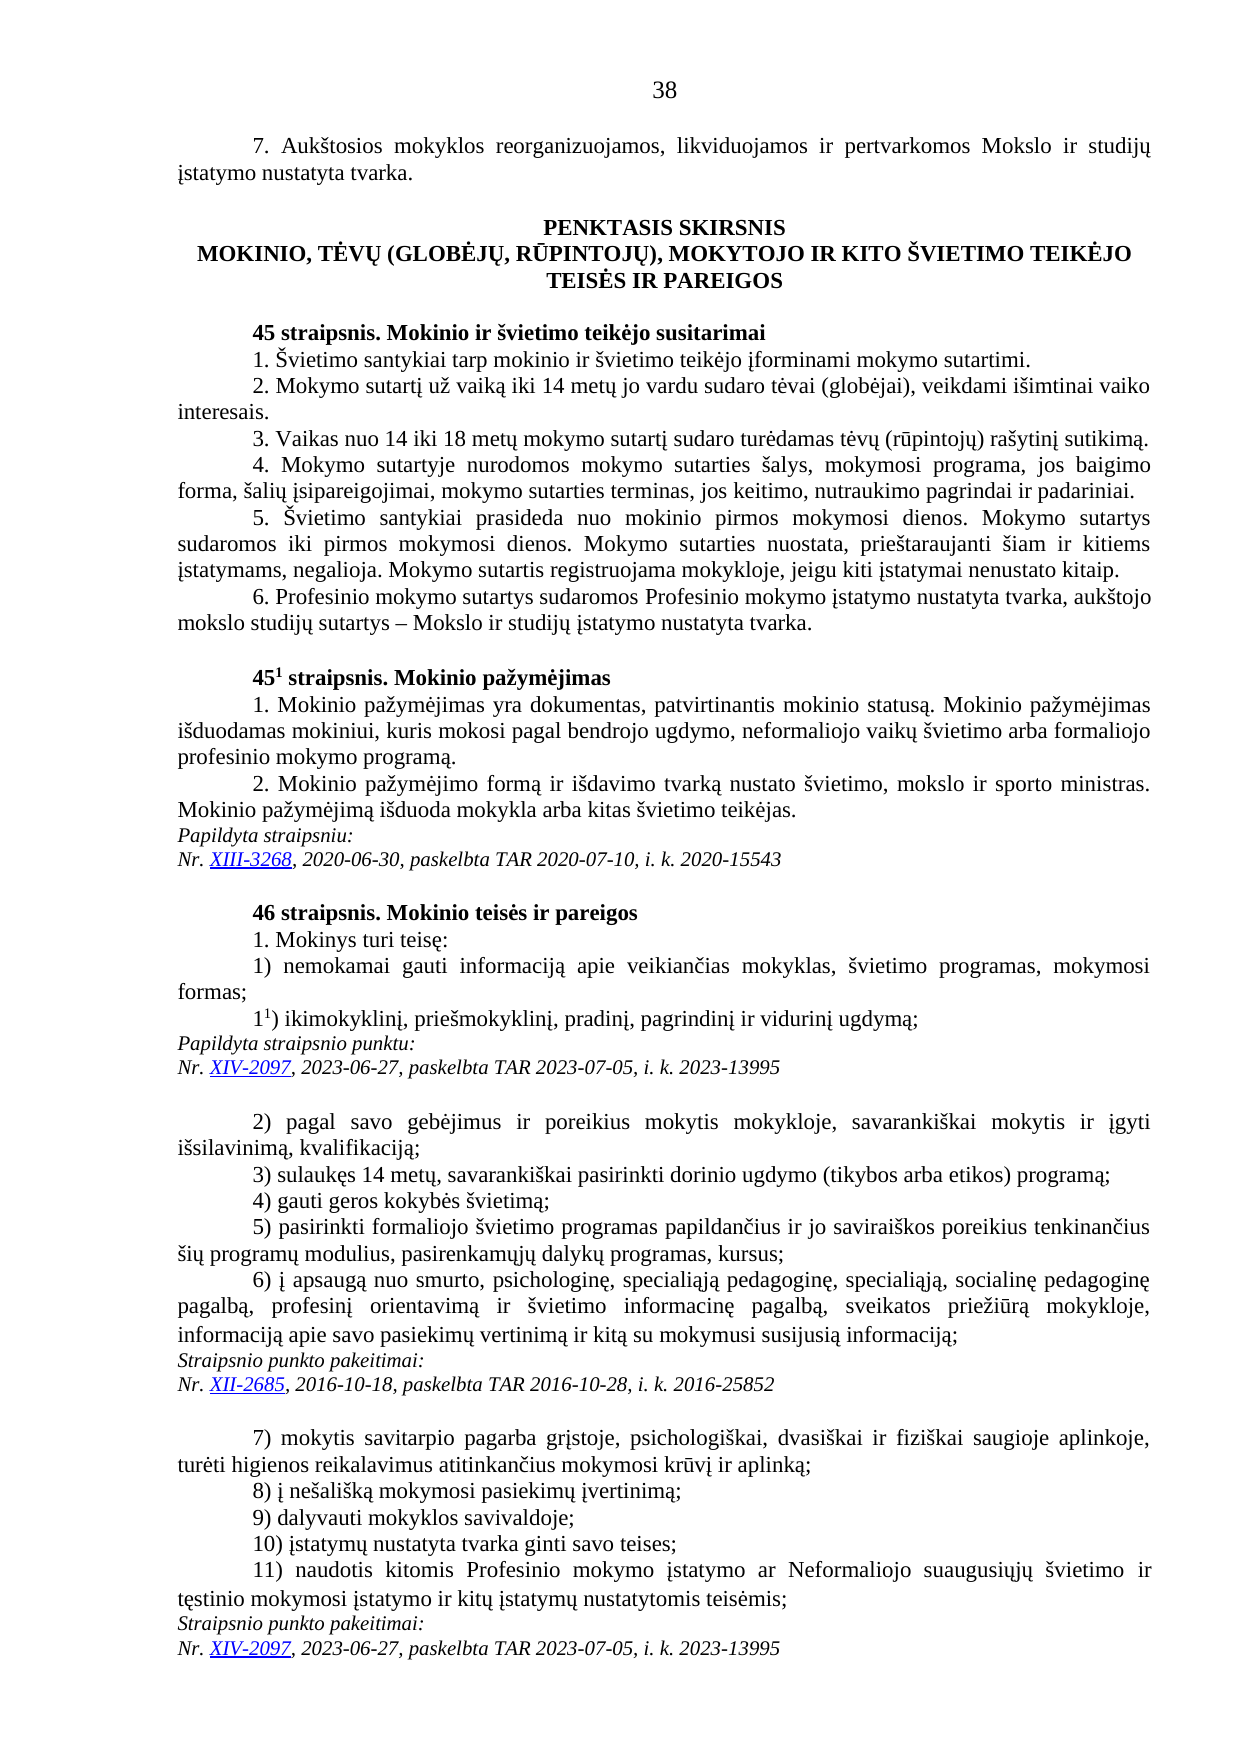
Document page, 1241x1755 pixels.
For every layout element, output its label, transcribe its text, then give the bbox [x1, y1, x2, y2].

text 4. Mokymo sutartyje nurodomos mokymo sutarties šalys, mokymosi programa, jos baigimo forma, šalių įsipareigojimai, mokymo sutarties terminas, jos keitimo, nutraukimo pagrindai ir padariniai. [177, 451, 1152, 504]
text 46 straipsnis. Mokinio teisės ir pareigos [177, 899, 1152, 926]
text 1. Mokinys turi teisę: [177, 926, 1152, 952]
text 1. Mokinio pažymėjimas yra dokumentas, patvirtinantis mokinio statusą. Mokinio pažymėjimas išduodamas mokiniui, kuris mokosi pagal bendrojo ugdymo, neformaliojo vaikų švietimo arba formaliojo profesinio mokymo programą. [177, 691, 1152, 770]
text 11) ikimokyklinį, priešmokyklinį, pradinį, pagrindinį ir vidurinį ugdymą; [177, 1005, 1152, 1031]
text 3) sulaukęs 14 metų, savarankiškai pasirinkti dorinio ugdymo (tikybos arba etikos) programą; [177, 1161, 1152, 1187]
text 451 straipsnis. Mokinio pažymėjimas [177, 664, 1152, 691]
text 45 straipsnis. Mokinio ir švietimo teikėjo susitarimai [177, 319, 1152, 346]
text 2. Mokymo sutartį už vaiką iki 14 metų jo vardu sudaro tėvai (globėjai), veikdami išimtinai vaiko interesais. [177, 372, 1152, 425]
text 1. Švietimo santykiai tarp mokinio ir švietimo teikėjo įforminami mokymo sutartimi. [177, 346, 1152, 372]
text 9) dalyvauti mokyklos savivaldoje; [177, 1503, 1152, 1530]
text 1) nemokamai gauti informaciją apie veikiančias mokyklas, švietimo programas, mokymosi formas; [177, 952, 1152, 1005]
text Nr. XII-2685, 2016-10-18, paskelbta TAR 2016-10-28, i. k. 2016-25852 [177, 1372, 1152, 1396]
text Straipsnio punkto pakeitimai: [177, 1611, 1152, 1635]
text Papildyta straipsnio punktu: [177, 1031, 1152, 1055]
text Nr. XIV-2097, 2023-06-27, paskelbta TAR 2023-07-05, i. k. 2023-13995 [177, 1635, 1152, 1659]
text Papildyta straipsniu: [177, 822, 1152, 847]
text 2. Mokinio pažymėjimo formą ir išdavimo tvarką nustato švietimo, mokslo ir sporto ministras. Mokinio pažymėjimą išduoda mokykla arba kitas švietimo teikėjas. [177, 770, 1152, 822]
text 4) gauti geros kokybės švietimą; [177, 1187, 1152, 1213]
text 7) mokytis savitarpio pagarba grįstoje, psichologiškai, dvasiškai ir fiziškai saugioje aplinkoje, turėti higienos reikalavimus atitinkančius mokymosi krūvį ir aplinką; [177, 1424, 1152, 1477]
text MOKINIO, TĖVŲ (globėjų, rūpintojų), MOKYTOJO IR KITO ŠVIETIMO TEIKĖJO TEISĖS IR PAREIGOS [177, 240, 1152, 293]
text Straipsnio punkto pakeitimai: [177, 1348, 1152, 1372]
text Nr. XIII-3268, 2020-06-30, paskelbta TAR 2020-07-10, i. k. 2020-15543 [177, 847, 1152, 871]
text PENKTASIS SKIRSNIS [177, 214, 1152, 240]
text 5) pasirinkti formaliojo švietimo programas papildančius ir jo saviraiškos poreikius tenkinančius šių programų modulius, pasirenkamųjų dalykų programas, kursus; [177, 1213, 1152, 1266]
text 7. Aukštosios mokyklos reorganizuojamos, likviduojamos ir pertvarkomos Mokslo ir studijų įstatymo nustatyta tvarka. [177, 132, 1152, 185]
text 11) naudotis kitomis Profesinio mokymo įstatymo ar Neformaliojo suaugusiųjų švietimo ir tęstinio mokymosi įstatymo ir kitų įstatymų nustatytomis teisėmis; [177, 1556, 1152, 1611]
text Nr. XIV-2097, 2023-06-27, paskelbta TAR 2023-07-05, i. k. 2023-13995 [177, 1055, 1152, 1079]
text 5. Švietimo santykiai prasideda nuo mokinio pirmos mokymosi dienos. Mokymo sutartys sudaromos iki pirmos mokymosi dienos. Mokymo sutarties nuostata, prieštaraujanti šiam ir kitiems įstatymams, negalioja. Mokymo sutartis registruojama mokykloje, jeigu kiti įstatymai nenustato kitaip. [177, 504, 1152, 583]
text 8) į nešališką mokymosi pasiekimų įvertinimą; [177, 1477, 1152, 1503]
text 10) įstatymų nustatyta tvarka ginti savo teises; [177, 1530, 1152, 1556]
text 6. Profesinio mokymo sutartys sudaromos Profesinio mokymo įstatymo nustatyta tvarka, aukštojo mokslo studijų sutartys – Mokslo ir studijų įstatymo nustatyta tvarka. [177, 583, 1152, 636]
text 3. Vaikas nuo 14 iki 18 metų mokymo sutartį sudaro turėdamas tėvų (rūpintojų) rašytinį sutikimą. [177, 425, 1152, 451]
text 2) pagal savo gebėjimus ir poreikius mokytis mokykloje, savarankiškai mokytis ir įgyti išsilavinimą, kvalifikaciją; [177, 1108, 1152, 1161]
text 6) į apsaugą nuo smurto, psichologinę, specialiąją pedagoginę, specialiąją, socialinę pedagoginę pagalbą, profesinį orientavimą ir švietimo informacinę pagalbą, sveikatos priežiūrą mokykloje, informaciją apie savo pasiekimų vertinimą ir kitą su mokymusi susijusią informaciją; [177, 1266, 1152, 1348]
